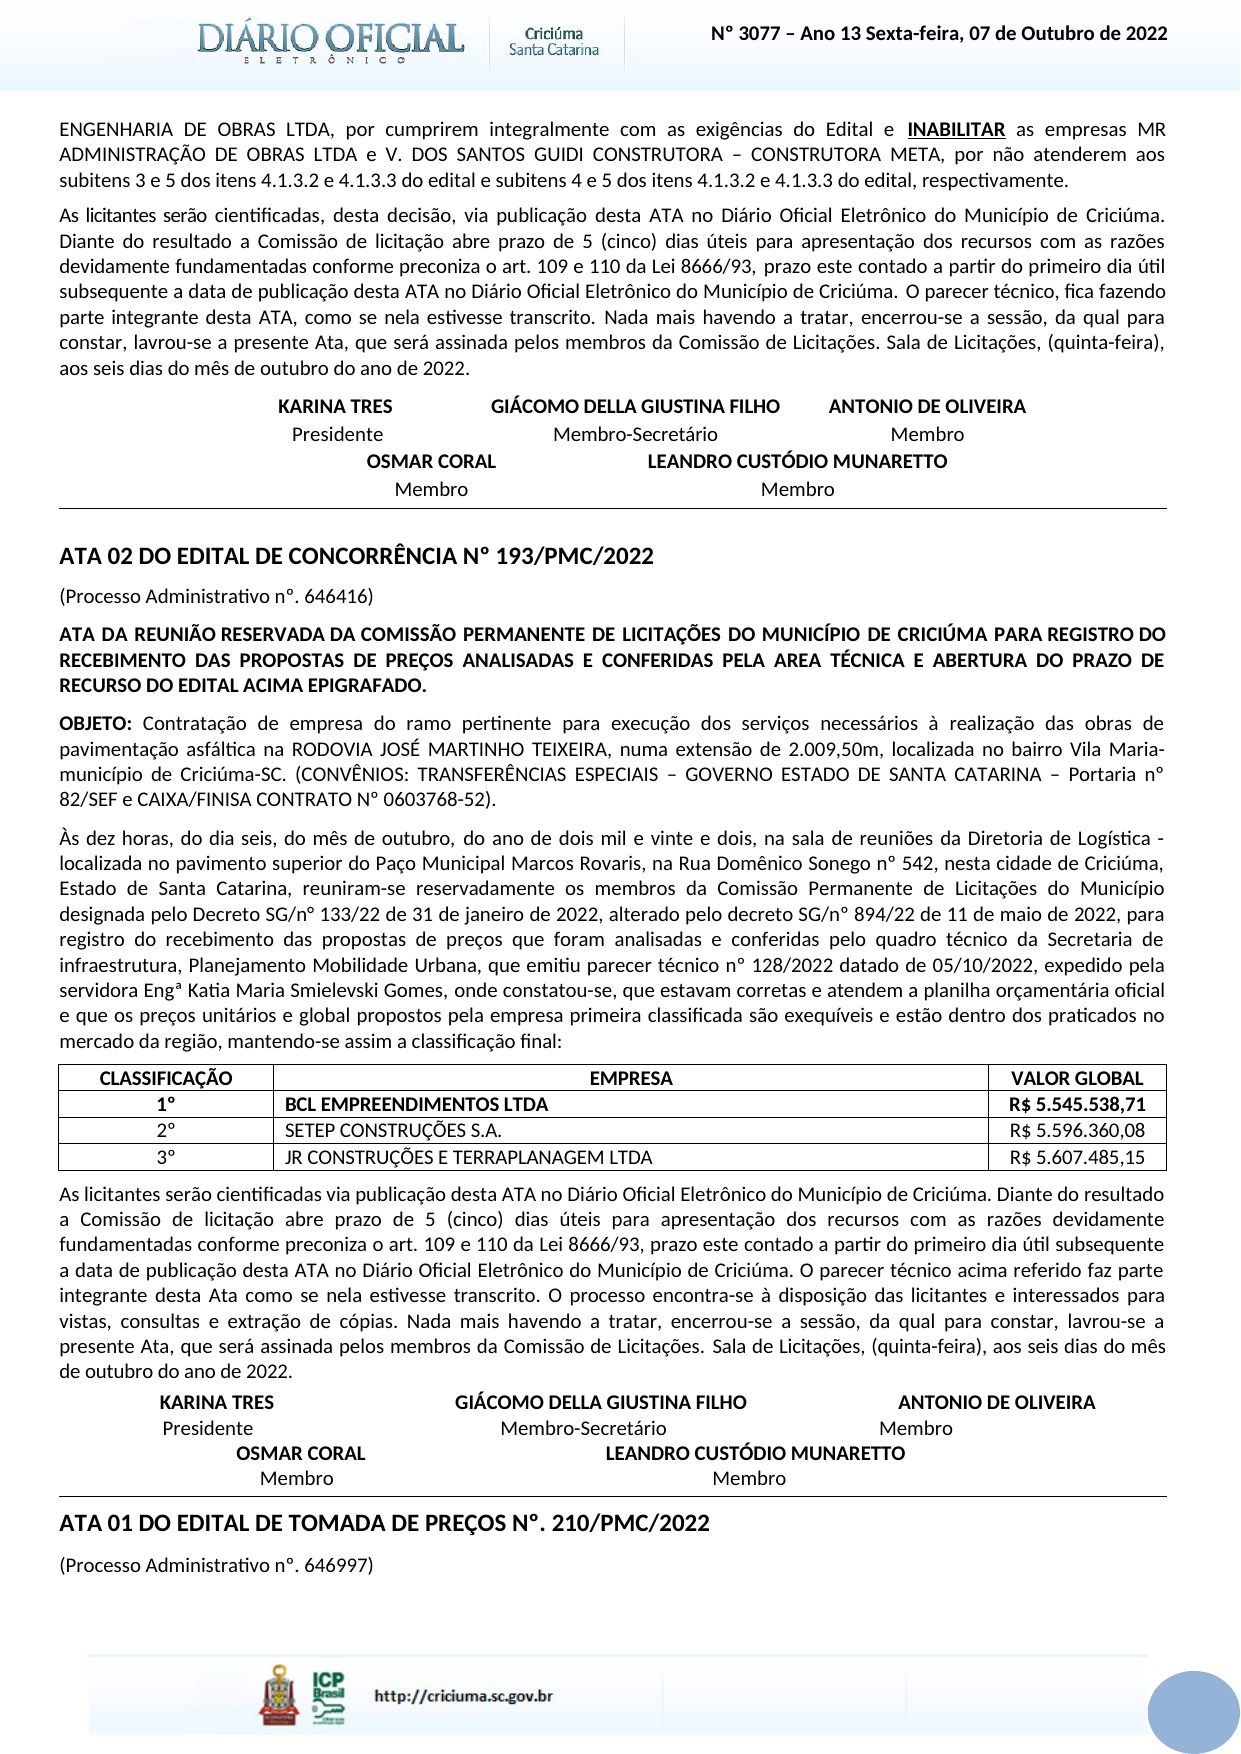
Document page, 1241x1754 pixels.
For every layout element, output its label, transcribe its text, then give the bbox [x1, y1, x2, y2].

table_cell OSMAR CORAL [198, 449, 606, 476]
table_header KARINA TRES [198, 393, 477, 421]
table_cell LEANDRO CUSTÓDIO MUNARETTO [606, 449, 989, 476]
text OSMAR CORAL LEANDRO CUSTÓDIO MUNARETTO [162, 1440, 1167, 1466]
table_cell R$ 5.545.538,71 [989, 1091, 1166, 1117]
text OBJETO: Contratação de empresa do ramo pertinente para execução dos serviços necessários à realização das obras de pavimentação asfáltica na RODOVIA JOSÉ MARTINHO TEIXEIRA, numa extensão de 2.009,50m, localizada no bairro Vila Maria- município de Criciúma-SC. (CONVÊNIOS: TRANSFERÊNCIAS ESPECIAIS – GOVERNO ESTADO DE SANTA CATARINA – Portaria nº 82/SEF e CAIXA/FINISA CONTRATO Nº 0603768-52). [59, 710, 1167, 812]
table_header VALOR GLOBAL [989, 1065, 1166, 1090]
text ATA 01 DO EDITAL DE TOMADA DE PREÇOS Nº. 210/PMC/2022 [59, 1507, 1167, 1537]
text Membro Membro [162, 1466, 1167, 1491]
table_cell SETEP CONSTRUÇÕES S.A. [274, 1118, 988, 1143]
table_cell Membro [798, 421, 1057, 448]
table_cell JR CONSTRUÇÕES E TERRAPLANAGEM LTDA [274, 1144, 988, 1169]
text Presidente Membro-Secretário Membro [89, 1415, 1167, 1440]
table_cell 1º [59, 1091, 273, 1117]
table_cell [989, 476, 994, 504]
text Às dez horas, do dia seis, do mês de outubro, do ano de dois mil e vinte e dois, na sala de reuniões da Diretoria de Logística - localizada no pavimento superior do Paço Municipal Marcos Rovaris, na Rua Domênico Sonego nº 542, nesta cidade de Criciúma, Estado de Santa Catarina, reuniram-se reservadamente os membros da Comissão Permanente de Licitações do Município designada pelo Decreto SG/n° 133/22 de 31 de janeiro de 2022, alterado pelo decreto SG/nº 894/22 de 11 de maio de 2022, para registro do recebimento das propostas de preços que foram analisadas e conferidas pelo quadro técnico da Secretaria de infraestrutura, Planejamento Mobilidade Urbana, que emitiu parecer técnico nº 128/2022 datado de 05/10/2022, expedido pela servidora Engª Katia Maria Smielevski Gomes, onde constatou-se, que estavam corretas e atendem a planilha orçamentária oficial e que os preços unitários e global propostos pela empresa primeira classificada são exequíveis e estão dentro dos praticados no mercado da região, mantendo-se assim a classificação final: [59, 825, 1167, 1053]
table_header ANTONIO DE OLIVEIRA [798, 393, 1057, 421]
text (Processo Administrativo nº. 646416) [59, 583, 1167, 609]
table_cell Membro-Secretário [478, 421, 798, 448]
table_cell [994, 476, 1057, 504]
table_cell Presidente [198, 421, 477, 448]
text ATA DA REUNIÃO RESERVADA DA COMISSÃO PERMANENTE DE LICITAÇÕES DO MUNICÍPIO DE CRICIÚMA PARA REGISTRO DO RECEBIMENTO DAS PROPOSTAS DE PREÇOS ANALISADAS E CONFERIDAS PELA AREA TÉCNICA E ABERTURA DO PRAZO DE RECURSO DO EDITAL ACIMA EPIGRAFADO. [59, 621, 1167, 698]
table_header EMPRESA [274, 1065, 988, 1090]
text ENGENHARIA DE OBRAS LTDA, por cumprirem integralmente com as exigências do Edital e INABILITAR as empresas MR ADMINISTRAÇÃO DE OBRAS LTDA e V. DOS SANTOS GUIDI CONSTRUTORA – CONSTRUTORA META, por não atenderem aos subitens 3 e 5 dos itens 4.1.3.2 e 4.1.3.3 do edital e subitens 4 e 5 dos itens 4.1.3.2 e 4.1.3.3 do edital, respectivamente. [59, 116, 1167, 192]
table_cell R$ 5.596.360,08 [989, 1118, 1166, 1143]
table_cell 3º [59, 1144, 273, 1169]
text As licitantes serão cientificadas via publicação desta ATA no Diário Oficial Eletrônico do Município de Criciúma. Diante do resultado a Comissão de licitação abre prazo de 5 (cinco) dias úteis para apresentação dos recursos com as razões devidamente fundamentadas conforme preconiza o art. 109 e 110 da Lei 8666/93, prazo este contado a partir do primeiro dia útil subsequente a data de publicação desta ATA no Diário Oficial Eletrônico do Município de Criciúma. O parecer técnico acima referido faz parte integrante desta Ata como se nela estivesse transcrito. O processo encontra-se à disposição das licitantes e interessados para vistas, consultas e extração de cópias. Nada mais havendo a tratar, encerrou-se a sessão, da qual para constar, lavrou-se a presente Ata, que será assinada pelos membros da Comissão de Licitações. Sala de Licitações, (quinta-feira), aos seis dias do mês de outubro do ano de 2022. [59, 1181, 1167, 1384]
text (Processo Administrativo nº. 646997) [59, 1553, 1167, 1578]
table_cell Membro [198, 476, 606, 504]
table_cell [994, 449, 1057, 476]
table_cell [989, 449, 994, 476]
table_header GIÁCOMO DELLA GIUSTINA FILHO [478, 393, 798, 421]
table_cell 2º [59, 1118, 273, 1143]
table_header CLASSIFICAÇÃO [59, 1065, 273, 1090]
table_cell Membro [606, 476, 989, 504]
text ATA 02 DO EDITAL DE CONCORRÊNCIA Nº 193/PMC/2022 [59, 540, 1167, 571]
table_cell R$ 5.607.485,15 [989, 1144, 1166, 1169]
table_cell BCL EMPREENDIMENTOS LTDA [274, 1091, 988, 1117]
text KARINA TRES GIÁCOMO DELLA GIUSTINA FILHO ANTONIO DE OLIVEIRA [89, 1389, 1167, 1415]
text As licitantes serão cientificadas, desta decisão, via publicação desta ATA no Diário Oficial Eletrônico do Município de Criciúma. Diante do resultado a Comissão de licitação abre prazo de 5 (cinco) dias úteis para apresentação dos recursos com as razões devidamente fundamentadas conforme preconiza o art. 109 e 110 da Lei 8666/93, prazo este contado a partir do primeiro dia útil subsequente a data de publicação desta ATA no Diário Oficial Eletrônico do Município de Criciúma. O parecer técnico, fica fazendo parte integrante desta ATA, como se nela estivesse transcrito. Nada mais havendo a tratar, encerrou-se a sessão, da qual para constar, lavrou-se a presente Ata, que será assinada pelos membros da Comissão de Licitações. Sala de Licitações, (quinta-feira), aos seis dias do mês de outubro do ano de 2022. [59, 202, 1167, 380]
